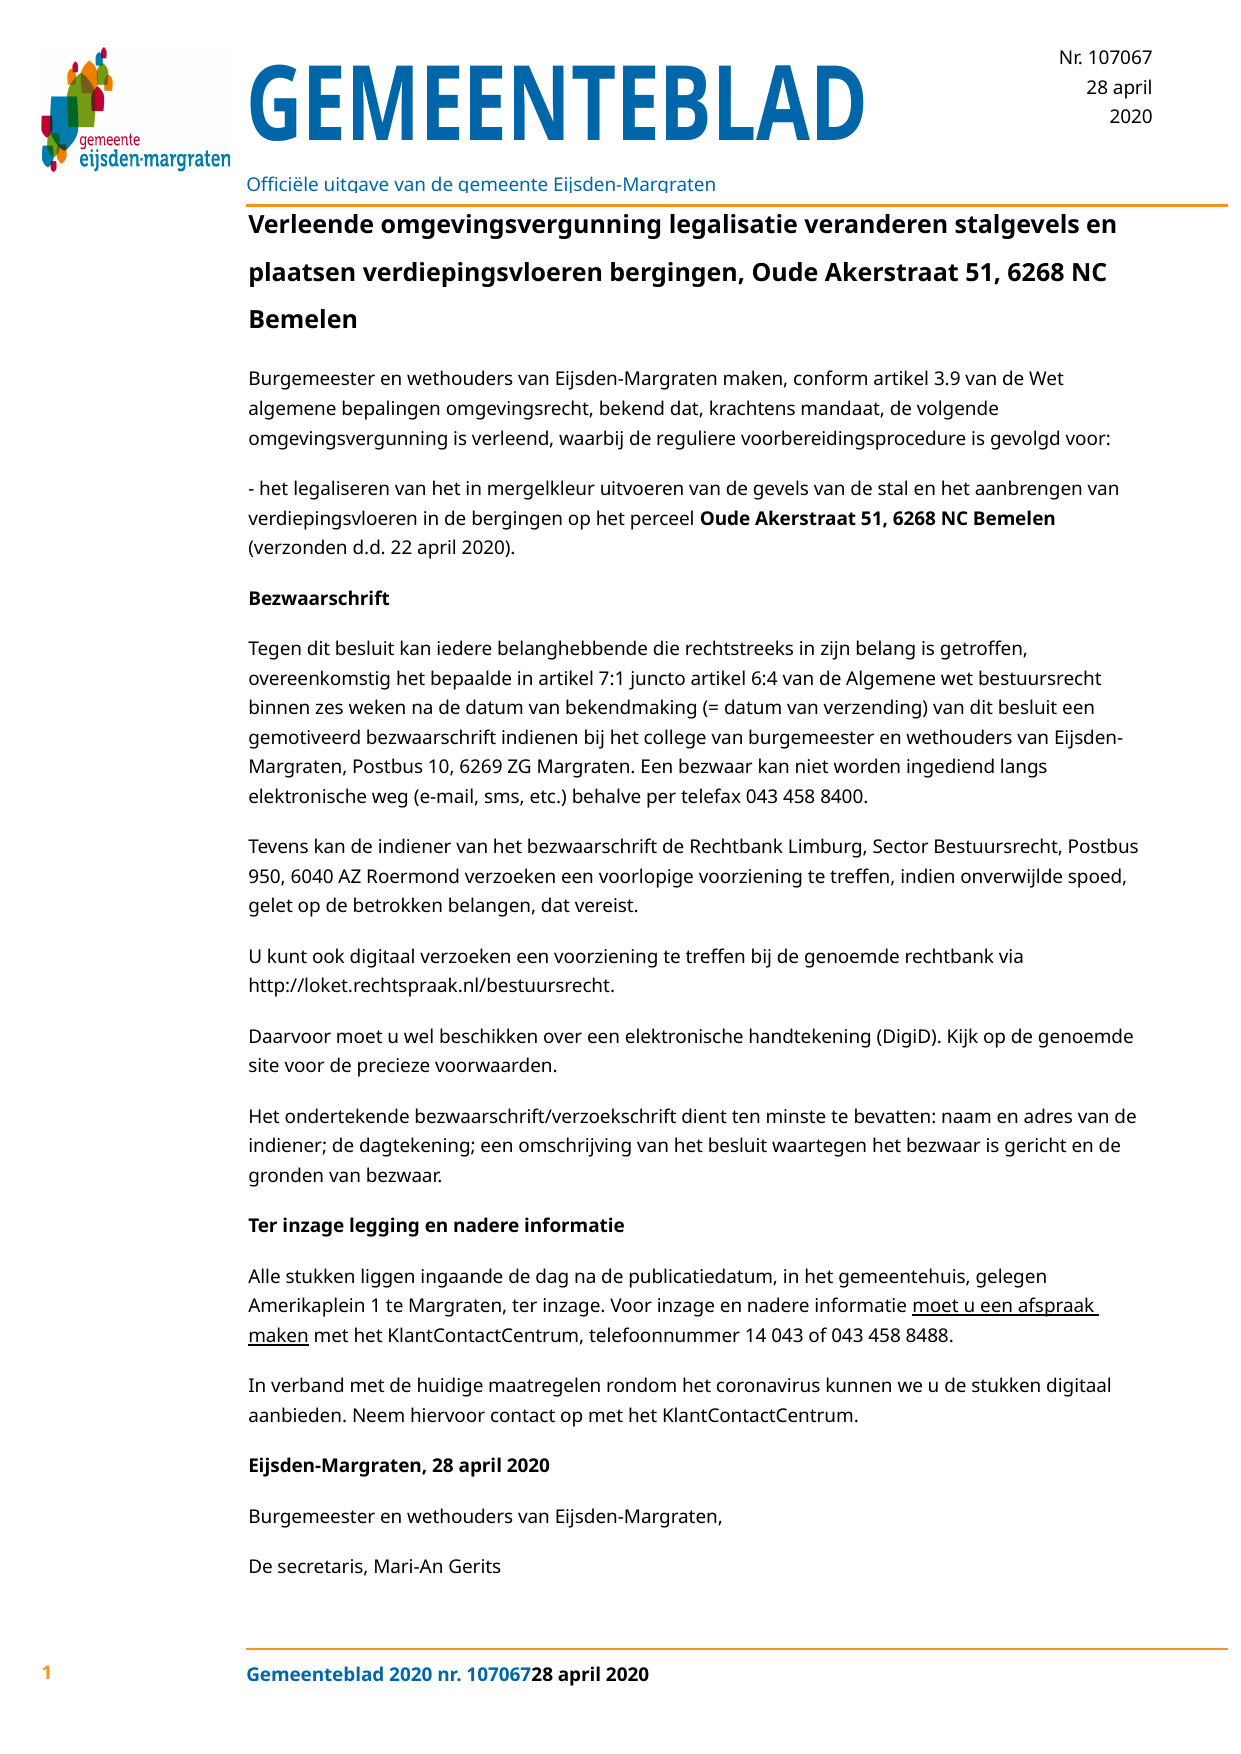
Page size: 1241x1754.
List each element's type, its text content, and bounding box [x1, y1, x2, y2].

text Daarvoor moet u wel beschikken over een elektronische handtekening (DigiD). Kijk op de genoemde site voor de precieze voorwaarden. [248, 1023, 1152, 1078]
text De secretaris, Mari-An Gerits [248, 1553, 1152, 1579]
text Tegen dit besluit kan iedere belanghebbende die rechtstreeks in zijn belang is getroffen, overeenkomstig het bepaalde in artikel 7:1 juncto artikel 6:4 van de Algemene wet bestuursrecht binnen zes weken na de datum van bekendmaking (= datum van verzending) van dit besluit een gemotiveerd bezwaarschrift indienen bij het college van burgemeester en wethouders van Eijsden-Margraten, Postbus 10, 6269 ZG Margraten. Een bezwaar kan niet worden ingediend langs elektronische weg (e-mail, sms, etc.) behalve per telefax 043 458 8400. [248, 635, 1152, 809]
text In verband met de huidige maatregelen rondom het coronavirus kunnen we u de stukken digitaal aanbieden. Neem hiervoor contact op met het KlantContactCentrum. [248, 1373, 1152, 1428]
text Alle stukken liggen ingaande de dag na de publicatiedatum, in het gemeentehuis, gelegen Amerikaplein 1 te Margraten, ter inzage. Voor inzage en nadere informatie moet u een afspraak maken met het KlantContactCentrum, telefoonnummer 14 043 of 043 458 8488. [248, 1263, 1152, 1348]
text Verleende omgevingsvergunning legalisatie veranderen stalgevels en plaatsen verdiepingsvloeren bergingen, Oude Akerstraat 51, 6268 NC Bemelen [248, 207, 1152, 336]
text Tevens kan de indiener van het bezwaarschrift de Rechtbank Limburg, Sector Bestuursrecht, Postbus 950, 6040 AZ Roermond verzoeken een voorlopige voorziening te treffen, indien onverwijlde spoed, gelet op de betrokken belangen, dat vereist. [248, 833, 1152, 918]
text Eijsden-Margraten, 28 april 2020 [248, 1453, 1152, 1478]
text - het legaliseren van het in mergelkleur uitvoeren van de gevels van de stal en het aanbrengen van verdiepingsvloeren in de bergingen op het perceel Oude Akerstraat 51, 6268 NC Bemelen (verzonden d.d. 22 april 2020). [248, 475, 1152, 560]
picture [41, 47, 231, 172]
text Ter inzage legging en nadere informatie [248, 1213, 1152, 1238]
text Het ondertekende bezwaarschrift/verzoekschrift dient ten minste te bevatten: naam en adres van de indiener; de dagtekening; een omschrijving van het besluit waartegen het bezwaar is gericht en de gronden van bezwaar. [248, 1103, 1152, 1188]
text Burgemeester en wethouders van Eijsden-Margraten maken, conform artikel 3.9 van de Wet algemene bepalingen omgevingsrecht, bekend dat, krachtens mandaat, de volgende omgevingsvergunning is verleend, waarbij de reguliere voorbereidingsprocedure is gevolgd voor: [248, 366, 1152, 450]
text U kunt ook digitaal verzoeken een voorziening te treffen bij de genoemde rechtbank via http://loket.rechtspraak.nl/bestuursrecht. [248, 943, 1152, 998]
text Burgemeester en wethouders van Eijsden-Margraten, [248, 1503, 1152, 1529]
text Bezwaarschrift [248, 585, 1152, 610]
